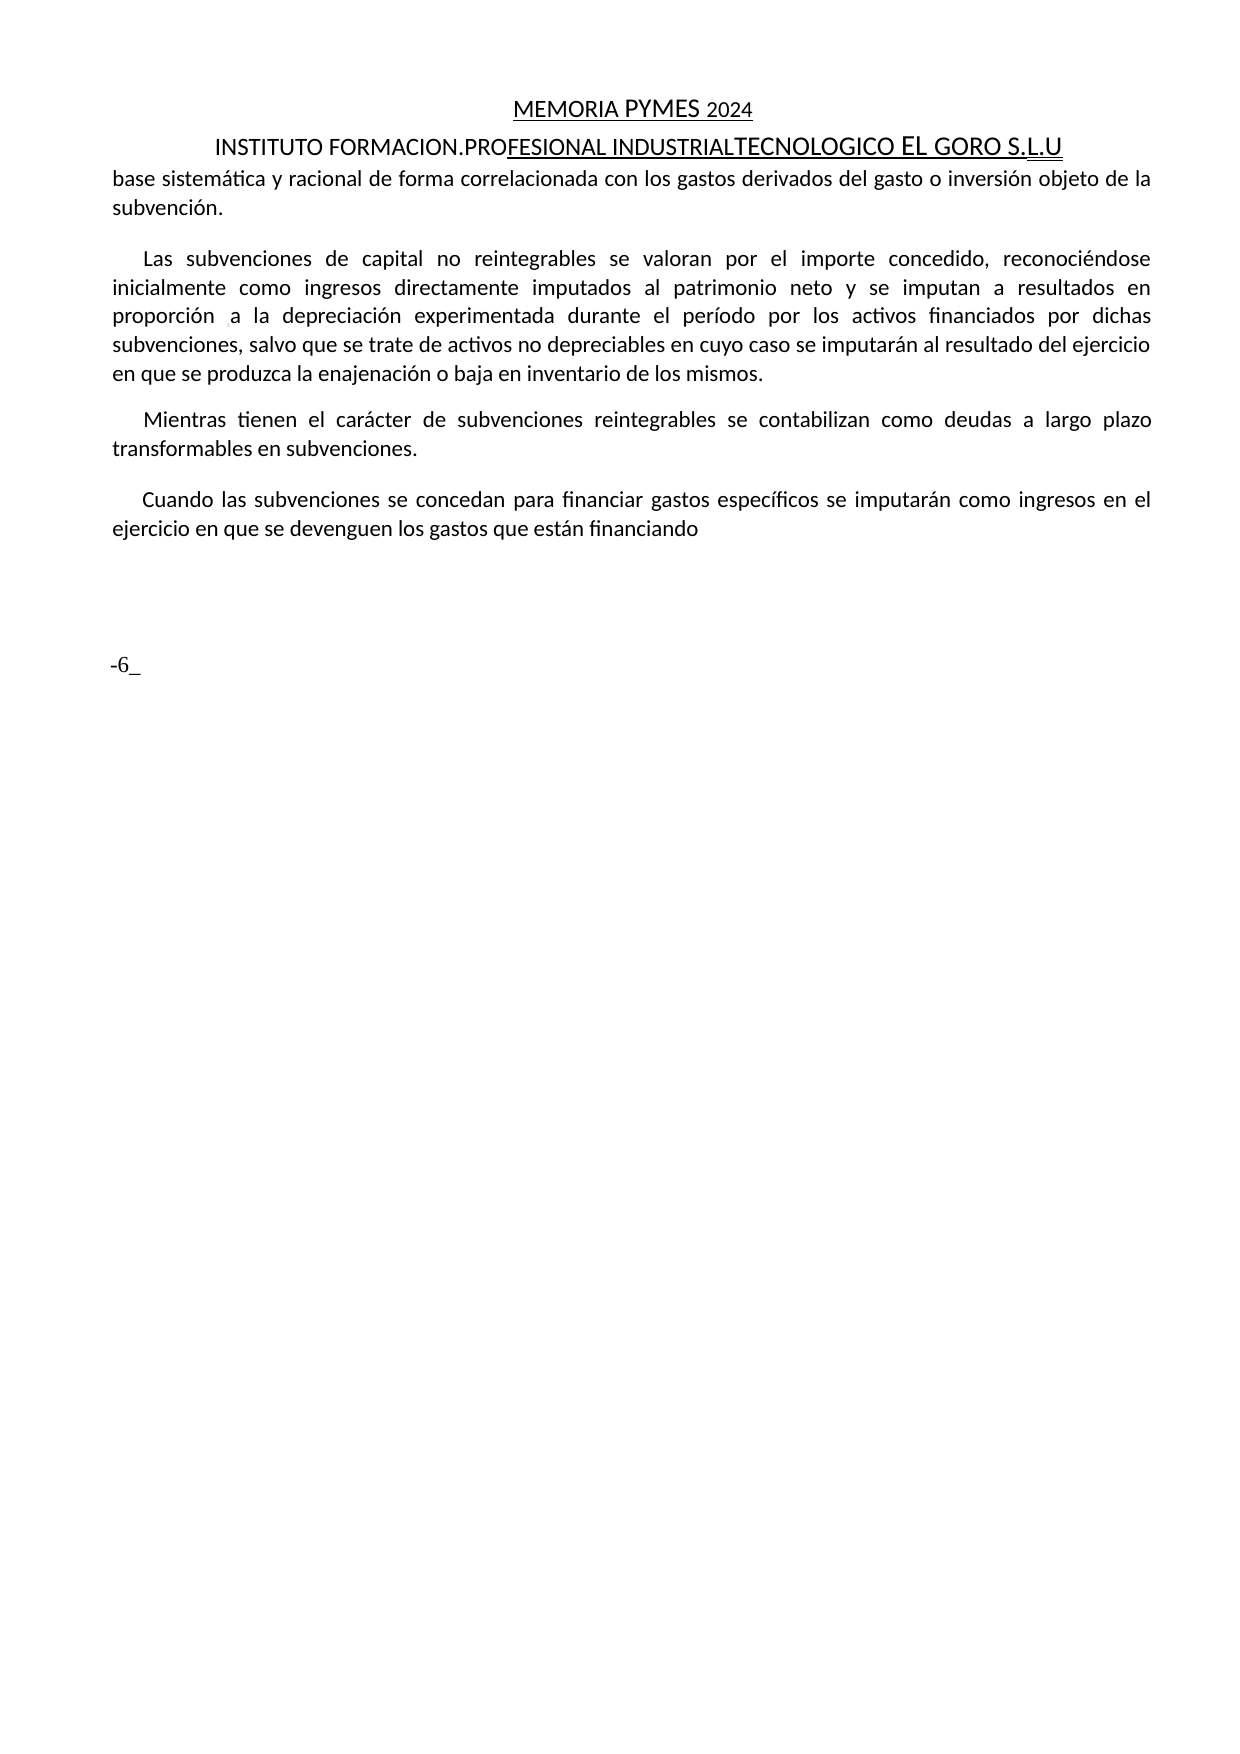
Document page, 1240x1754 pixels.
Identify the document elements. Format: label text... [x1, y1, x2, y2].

text Cuando las subvenciones se concedan para financiar gastos específicos se imputarán como ingresos en el ejercicio en que se devenguen los gastos que están financiando [112, 485, 1153, 542]
text base sistemática y racional de forma correlacionada con los gastos derivados del gasto o inversión objeto de la subvención. [112, 164, 1153, 221]
text -6_ [110, 651, 1154, 677]
text Mientras tienen el carácter de subvenciones reintegrables se contabilizan como deudas a largo plazo transformables en subvenciones. [112, 406, 1153, 462]
text Las subvenciones de capital no reintegrables se valoran por el importe concedido, reconociéndose inicialmente como ingresos directamente imputados al patrimonio neto y se imputan a resultados en proporción a la depreciación experimentada durante el período por los activos financiados por dichas subvenciones, salvo que se trate de activos no depreciables en cuyo caso se imputarán al resultado del ejercicio en que se produzca la enajenación o baja en inventario de los mismos. [112, 244, 1153, 387]
